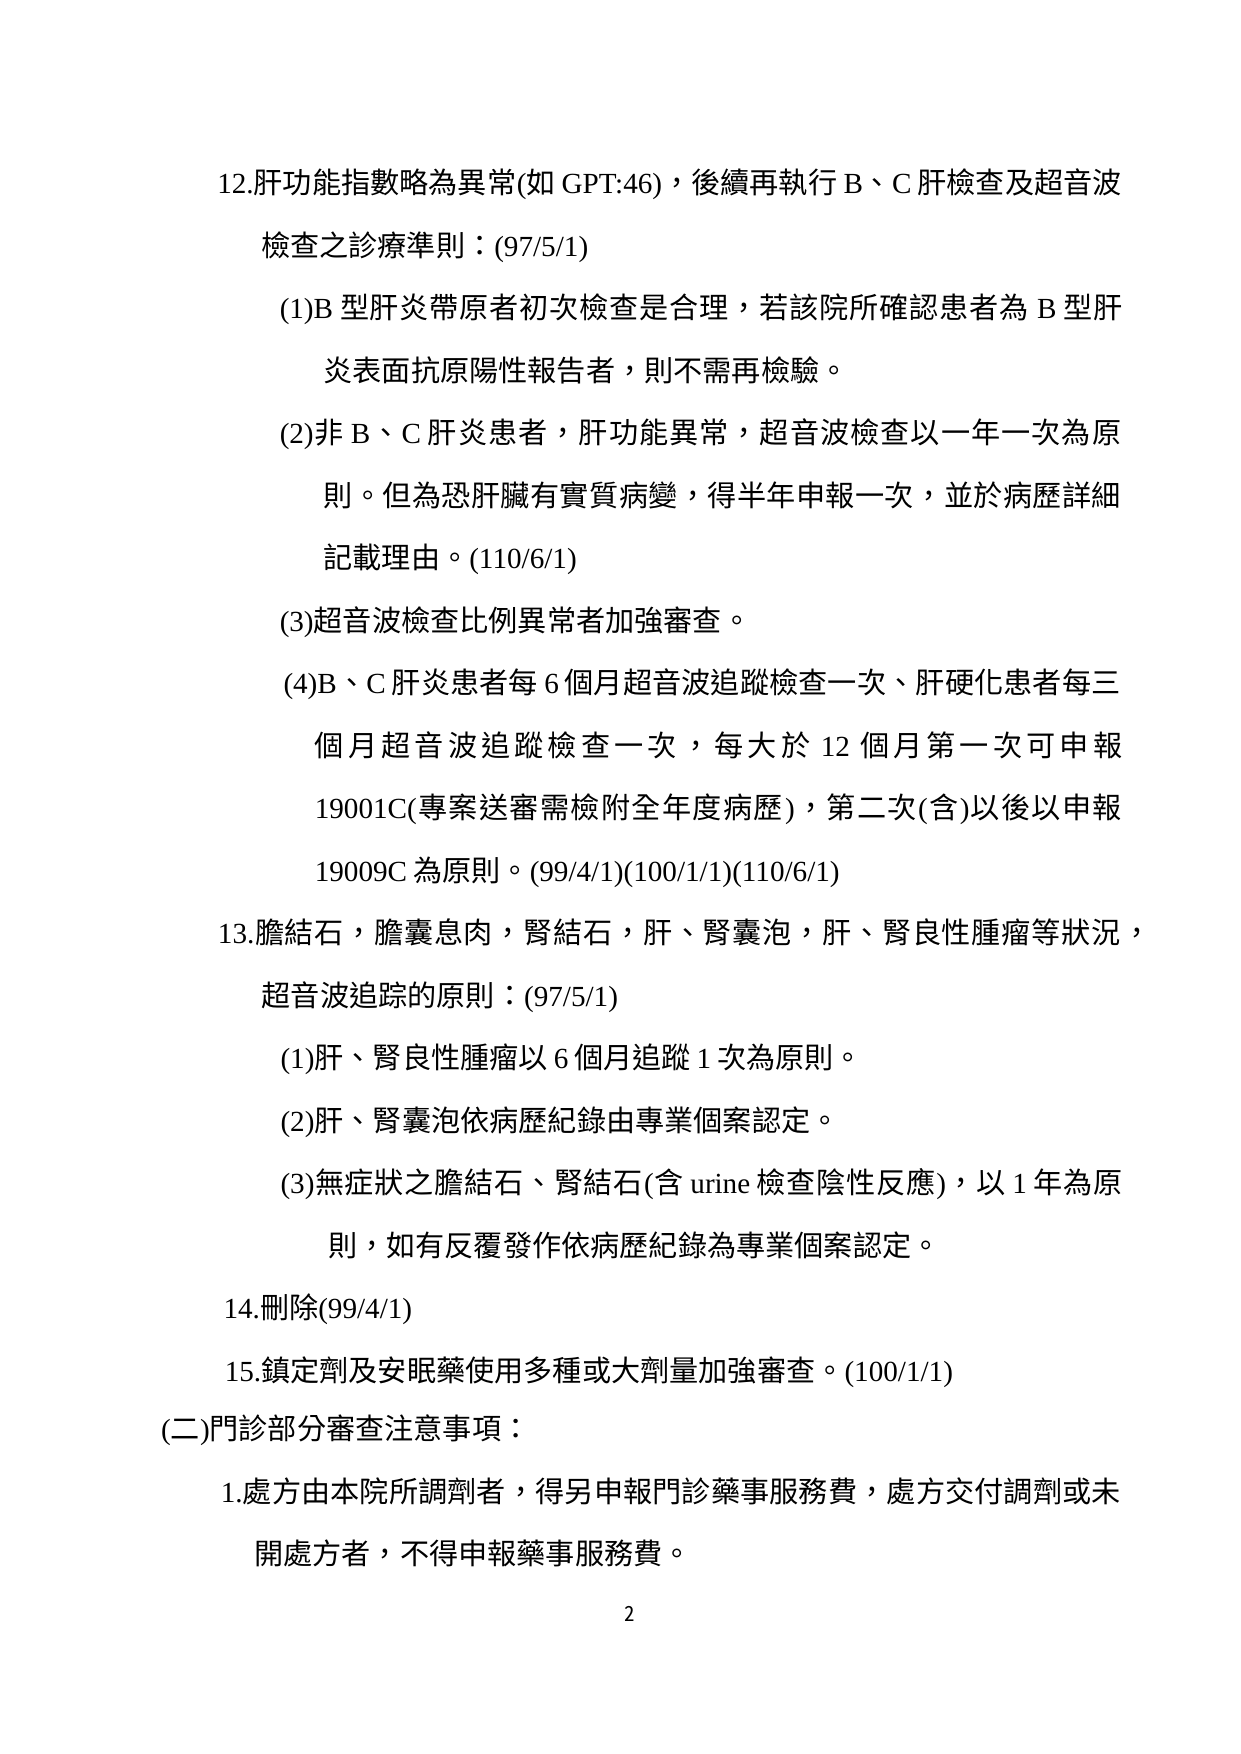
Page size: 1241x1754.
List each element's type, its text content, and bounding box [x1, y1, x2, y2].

text (1)B型肝炎帶原者初次檢查是合理，若該院所確認患者為B型肝炎表面抗原陽性報告者，則不需再檢驗。 [279, 264, 1122, 389]
text (3)超音波檢查比例異常者加強審查。 [279, 577, 1122, 639]
text (1)肝、腎良性腫瘤以6個月追蹤1次為原則。 [280, 1014, 1122, 1077]
text (3)無症狀之膽結石、腎結石(含urine檢查陰性反應)，以1年為原則，如有反覆發作依病歷紀錄為專業個案認定。 [280, 1139, 1122, 1264]
text (二)門診部分審查注意事項： [161, 1389, 1122, 1452]
text (2)非B、C肝炎患者，肝功能異常，超音波檢查以一年一次為原則。但為恐肝臟有實質病變，得半年申報一次，並於病歷詳細記載理由。(110/6/1) [279, 389, 1122, 577]
text 15.鎮定劑及安眠藥使用多種或大劑量加強審查。(100/1/1) [224, 1327, 1122, 1389]
text (4)B、C肝炎患者每6個月超音波追蹤檢查一次、肝硬化患者每三個月超音波追蹤檢查一次，每大於12個月第一次可申報19001C(專案送審需檢附全年度病歷)，第二次(含)以後以申報19009C為原則。(99/4/1)(100/1/1)(110/6/1) [283, 639, 1122, 889]
text (2)肝、腎囊泡依病歷紀錄由專業個案認定。 [280, 1077, 1122, 1139]
text 14.刪除(99/4/1) [136, 1264, 1122, 1327]
text 1.處方由本院所調劑者，得另申報門診藥事服務費，處方交付調劑或未開處方者，不得申報藥事服務費。 [221, 1452, 1122, 1577]
text 13.膽結石，膽囊息肉，腎結石，肝、腎囊泡，肝、腎良性腫瘤等狀況，超音波追踪的原則：(97/5/1) [218, 889, 1122, 1014]
text 12.肝功能指數略為異常(如GPT:46)，後續再執行B、C肝檢查及超音波檢查之診療準則：(97/5/1) [217, 139, 1122, 264]
